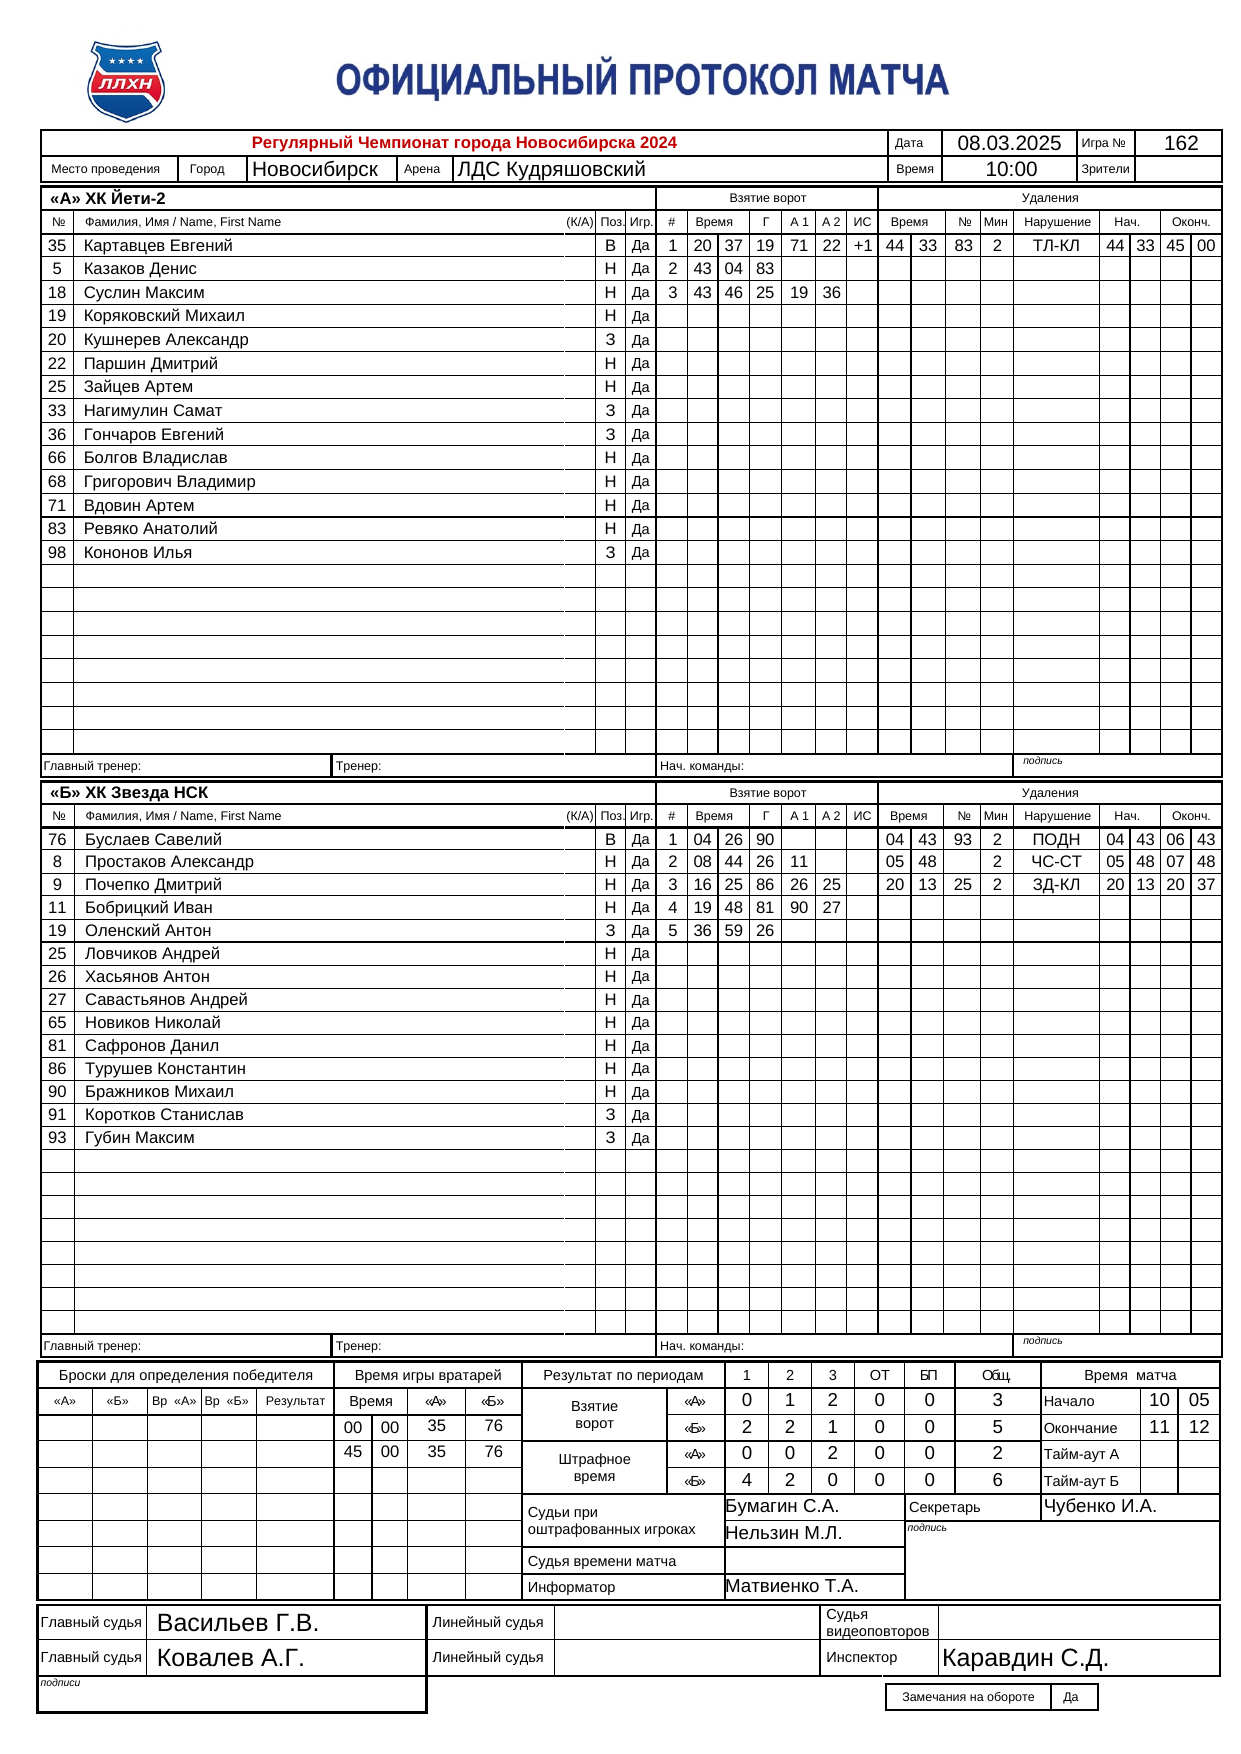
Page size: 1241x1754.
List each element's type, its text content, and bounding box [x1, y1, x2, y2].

table_cell 1 [769, 1389, 811, 1413]
table_cell [847, 1265, 877, 1287]
table_cell [42, 730, 73, 753]
table_cell [750, 470, 781, 493]
table_cell [782, 1081, 815, 1103]
table_cell [879, 1173, 910, 1195]
table_cell [1161, 1219, 1190, 1241]
table_cell 2 [981, 829, 1013, 849]
table_cell Ловчиков Андрей [75, 943, 564, 964]
table_cell [1131, 470, 1160, 493]
table_header 08.03.2025 [943, 131, 1076, 155]
table_cell Н [596, 1058, 625, 1079]
table_cell Н [596, 1012, 625, 1033]
table_cell [93, 1441, 147, 1467]
table_cell 86 [42, 1058, 74, 1079]
table_cell [1161, 707, 1190, 729]
table_cell [565, 1173, 595, 1195]
table_cell [816, 257, 846, 280]
table_cell [657, 1288, 687, 1310]
table_cell [1161, 494, 1190, 516]
table_cell [148, 1521, 201, 1546]
table_cell [879, 352, 910, 374]
table_cell [1131, 494, 1160, 516]
table_cell [879, 470, 910, 493]
table_cell [1100, 896, 1129, 918]
table_cell [1131, 966, 1160, 987]
table_cell [719, 1150, 749, 1172]
table_cell [1100, 636, 1129, 658]
table_cell [879, 376, 910, 398]
table_cell Время [688, 805, 749, 826]
table_cell Г [750, 805, 781, 826]
table_cell [39, 1574, 92, 1599]
table_cell [1131, 636, 1160, 658]
table_cell [1100, 1150, 1129, 1172]
table_cell Город [179, 157, 246, 181]
table_cell [596, 612, 625, 634]
table_cell Да [626, 257, 655, 280]
table_cell [1100, 257, 1129, 280]
table_cell [1100, 1311, 1129, 1333]
table_cell [42, 636, 73, 658]
table_cell [719, 328, 749, 351]
table_cell 00 [373, 1416, 407, 1440]
table_cell [981, 328, 1013, 351]
table_cell 36 [816, 281, 846, 303]
table_cell [1161, 376, 1190, 398]
table_cell [981, 683, 1013, 706]
table_cell 43 [1192, 829, 1221, 849]
table_cell [1014, 707, 1099, 729]
table_cell [782, 707, 815, 729]
table_cell [257, 1468, 333, 1493]
table_cell [1100, 1058, 1129, 1079]
table_cell [565, 494, 595, 516]
table_cell [1136, 157, 1221, 181]
table_cell [719, 966, 749, 987]
table_header Игра № [1078, 131, 1134, 155]
table_cell [75, 1288, 564, 1310]
table_cell [782, 1219, 815, 1241]
table_cell [816, 612, 846, 634]
table_cell [596, 1173, 625, 1195]
table_cell [879, 1242, 910, 1264]
table_cell 04 [719, 257, 749, 280]
table_cell 76 [466, 1441, 521, 1467]
table_cell [1192, 281, 1221, 303]
table_cell [1192, 588, 1221, 611]
table_cell [1161, 1242, 1190, 1264]
table_cell [1131, 612, 1160, 634]
table_cell Да [626, 399, 655, 422]
table_cell [39, 1441, 92, 1467]
table_cell [782, 423, 815, 445]
table_cell 20 [1161, 874, 1190, 895]
table_cell [1192, 494, 1221, 516]
table_cell [596, 1196, 625, 1218]
table_cell [816, 470, 846, 493]
table_cell 10:00 [943, 157, 1076, 181]
table_cell [657, 1058, 687, 1079]
table_cell ПОДН [1014, 829, 1099, 849]
table_cell 36 [688, 920, 717, 941]
table_cell [782, 1104, 815, 1126]
table_cell [1131, 989, 1160, 1011]
table_cell 04 [1100, 829, 1129, 849]
table_cell Матвиенко Т.А. [726, 1575, 904, 1599]
table_cell [879, 943, 910, 964]
table_cell [944, 1150, 980, 1172]
table_cell [1100, 943, 1129, 964]
table_cell [750, 707, 781, 729]
table_cell [816, 1012, 846, 1033]
table_cell [1099, 1682, 1220, 1711]
table_cell [946, 399, 980, 422]
table_cell [74, 659, 564, 682]
table_cell Секретарь [906, 1495, 1040, 1520]
table_cell Оленский Антон [75, 920, 564, 941]
table_cell [879, 1288, 910, 1310]
table_cell [879, 1104, 910, 1126]
table_cell [946, 376, 980, 398]
table_cell [847, 1196, 877, 1218]
table_cell [1192, 328, 1221, 351]
table_cell Н [596, 470, 625, 493]
table_cell [688, 588, 717, 611]
table_cell [688, 1035, 717, 1057]
table_cell [1161, 541, 1190, 564]
table_cell Каравдин С.Д. [939, 1640, 1219, 1675]
table_cell [148, 1547, 201, 1573]
table_cell 26 [750, 920, 781, 941]
table_cell [782, 1035, 815, 1057]
table_cell [719, 352, 749, 374]
table_cell 08 [688, 850, 717, 872]
table_cell [657, 1311, 687, 1333]
table_header Взятие ворот [657, 783, 877, 803]
table_cell [1192, 541, 1221, 564]
table_cell [1131, 1104, 1160, 1126]
table_cell Бумагин С.А. [726, 1495, 904, 1520]
table_cell [1014, 1196, 1099, 1218]
table_cell [657, 588, 687, 611]
table_cell [1100, 1288, 1129, 1310]
table_cell [1131, 730, 1160, 753]
table_cell 8 [42, 850, 74, 872]
table_cell [1192, 1035, 1221, 1057]
table_cell 37 [719, 235, 749, 256]
table_cell Время [879, 211, 945, 233]
table_cell [1192, 399, 1221, 422]
table_cell 66 [42, 446, 73, 469]
table_cell [688, 352, 717, 374]
table_cell [1161, 446, 1190, 469]
table_cell [750, 494, 781, 516]
table_cell 22 [42, 352, 73, 374]
table_cell 71 [42, 494, 73, 516]
table_cell [1100, 328, 1129, 351]
table_cell [1192, 1058, 1221, 1079]
table_cell [944, 1127, 980, 1149]
table_cell [565, 446, 595, 469]
table_cell [981, 1081, 1013, 1103]
table_cell Нарушение [1014, 805, 1099, 826]
table_cell [565, 1265, 595, 1287]
table_cell [981, 1173, 1013, 1195]
table_cell [847, 850, 877, 872]
table_cell [847, 1242, 877, 1264]
table_cell [944, 1288, 980, 1310]
table_cell [1192, 1219, 1221, 1241]
table_cell [719, 730, 749, 753]
table_cell [944, 1035, 980, 1057]
table_cell 43 [1131, 829, 1160, 849]
table_cell [626, 659, 655, 682]
table_cell 45 [1161, 235, 1190, 256]
table_cell [782, 565, 815, 587]
table_cell [816, 565, 846, 587]
table_cell [750, 1104, 781, 1126]
table_cell [626, 1265, 655, 1287]
table_cell Да [626, 920, 655, 941]
table_cell [912, 352, 945, 374]
table_cell [750, 1081, 781, 1103]
table_cell [847, 989, 877, 1011]
table_cell [466, 1521, 521, 1546]
table_cell «Б» [668, 1415, 724, 1440]
table_cell 19 [782, 281, 815, 303]
table_cell [750, 565, 781, 587]
table_cell [626, 1196, 655, 1218]
table_cell [596, 1265, 625, 1287]
table_cell [912, 943, 943, 964]
table_cell [981, 423, 1013, 445]
table_cell 43 [688, 257, 717, 280]
table_cell [1161, 1127, 1190, 1149]
table_cell [565, 730, 595, 753]
table_cell [1192, 1173, 1221, 1195]
table_cell [981, 1311, 1013, 1333]
table_cell [1131, 257, 1160, 280]
table_cell [912, 1035, 943, 1057]
table_cell [946, 494, 980, 516]
table_cell [750, 1265, 781, 1287]
table_cell [782, 1058, 815, 1079]
table_cell [688, 541, 717, 564]
table_cell [1014, 1127, 1099, 1149]
table_cell [1014, 1150, 1099, 1172]
table_cell [782, 1288, 815, 1310]
table_cell [782, 305, 815, 327]
table_cell 19 [42, 305, 73, 327]
table_cell [946, 470, 980, 493]
table_cell Н [596, 494, 625, 516]
table_cell Хасьянов Антон [75, 966, 564, 987]
table_cell В [596, 235, 625, 256]
table_header БП [905, 1363, 954, 1387]
table_cell Да [626, 541, 655, 564]
table_cell Н [596, 446, 625, 469]
table_cell [555, 1640, 819, 1675]
table_cell [565, 943, 595, 964]
table_cell [408, 1521, 465, 1546]
table_header Да [1052, 1685, 1097, 1709]
table_cell [1131, 423, 1160, 445]
table_cell [565, 565, 595, 587]
table_cell [981, 588, 1013, 611]
table_cell [688, 1242, 717, 1264]
table_cell [847, 281, 877, 303]
table_cell [688, 328, 717, 351]
table_cell [565, 399, 595, 422]
table_cell подпись [906, 1522, 1219, 1599]
table_cell 00 [373, 1441, 407, 1467]
table_cell [719, 1127, 749, 1149]
table_cell Сафронов Данил [75, 1035, 564, 1057]
table_cell Бражников Михаил [75, 1081, 564, 1103]
table_cell [719, 659, 749, 682]
table_cell Тренер: [333, 755, 655, 776]
table_cell [847, 920, 877, 941]
table_cell 25 [816, 874, 846, 895]
table_header Время игры вратарей [335, 1363, 521, 1387]
table_cell Да [626, 423, 655, 445]
table_cell [565, 541, 595, 564]
table_cell Поз. [596, 211, 625, 233]
table_cell [912, 683, 945, 706]
table_cell Оконч. [1161, 805, 1221, 826]
table_cell [1014, 966, 1099, 987]
table_cell 6 [956, 1468, 1040, 1493]
table_cell «Б» [668, 1468, 724, 1493]
table_cell [750, 1127, 781, 1149]
table_cell [750, 683, 781, 706]
table_cell [408, 1547, 465, 1573]
table_cell [75, 1173, 564, 1195]
table_cell [1161, 305, 1190, 327]
table_cell [596, 707, 625, 729]
table_cell [912, 518, 945, 540]
table_cell [565, 636, 595, 658]
table_cell [657, 1196, 687, 1218]
table_cell [847, 494, 877, 516]
table_cell [944, 966, 980, 987]
table_cell [719, 1288, 749, 1310]
table_cell 16 [688, 874, 717, 895]
table_cell [657, 1173, 687, 1195]
table_cell [981, 989, 1013, 1011]
table_cell Н [596, 376, 625, 398]
table_cell Н [596, 1081, 625, 1103]
table_cell [202, 1494, 256, 1520]
table_cell Да [626, 896, 655, 918]
table_cell [912, 494, 945, 516]
table_cell [148, 1574, 201, 1599]
table_cell [596, 1242, 625, 1264]
table_cell [816, 966, 846, 987]
table_cell [1100, 376, 1129, 398]
table_cell [565, 1242, 595, 1264]
table_cell [1014, 399, 1099, 422]
table_cell [596, 683, 625, 706]
table_cell [257, 1441, 333, 1467]
table_cell подписи [39, 1677, 425, 1711]
table_cell Нач. [1100, 805, 1160, 826]
table_cell [944, 989, 980, 1011]
table_cell [879, 683, 910, 706]
table_cell [1100, 989, 1129, 1011]
table_cell [93, 1547, 147, 1573]
table_cell [946, 305, 980, 327]
table_header 162 [1136, 131, 1221, 155]
table_cell [750, 446, 781, 469]
table_cell [879, 399, 910, 422]
table_cell [847, 966, 877, 987]
table_cell [565, 376, 595, 398]
table_header «Б» ХК Звезда НСК [42, 783, 655, 803]
table_cell [42, 565, 73, 587]
table_cell [946, 446, 980, 469]
table_cell [719, 989, 749, 1011]
table_cell [1161, 518, 1190, 540]
table_cell [912, 1150, 943, 1172]
table_cell 48 [1192, 850, 1221, 872]
table_cell «А» [668, 1442, 724, 1467]
table_cell 0 [905, 1389, 954, 1413]
table_cell [373, 1574, 407, 1599]
table_cell [657, 1104, 687, 1126]
table_cell [981, 399, 1013, 422]
table_header 1 [726, 1363, 768, 1387]
table_cell Да [626, 494, 655, 516]
table_cell [847, 423, 877, 445]
table_cell [912, 588, 945, 611]
table_cell [1014, 659, 1099, 682]
table_cell [1014, 328, 1099, 351]
table_cell [1014, 376, 1099, 398]
table_cell Арена [398, 157, 452, 181]
table_cell [1192, 1081, 1221, 1103]
table_cell [879, 1012, 910, 1033]
table_cell Н [596, 257, 625, 280]
table_cell [847, 1127, 877, 1149]
table_cell [879, 966, 910, 987]
table_cell 37 [1192, 874, 1221, 895]
table_cell [688, 1219, 717, 1241]
table_cell [782, 446, 815, 469]
table_cell [626, 707, 655, 729]
table_cell [657, 943, 687, 964]
table_cell [1192, 1150, 1221, 1172]
table_cell [596, 730, 625, 753]
table_cell [626, 636, 655, 658]
table_cell 1 [657, 235, 687, 256]
table_cell «А» [668, 1389, 724, 1413]
table_cell [75, 1150, 564, 1172]
table_cell [1131, 541, 1160, 564]
table_cell [1014, 1058, 1099, 1079]
table_cell Взятие ворот [523, 1389, 666, 1440]
table_cell 0 [769, 1442, 811, 1467]
table_cell [1192, 565, 1221, 587]
table_cell [981, 352, 1013, 374]
table_cell [981, 1104, 1013, 1126]
table_cell Да [626, 874, 655, 895]
table_cell [657, 305, 687, 327]
table_cell [565, 1288, 595, 1310]
table_cell Фамилия, Имя / Name, First Name [75, 805, 565, 826]
table_cell Кушнерев Александр [74, 328, 564, 351]
table_cell [944, 1012, 980, 1033]
table_cell [879, 612, 910, 634]
table_cell [750, 1058, 781, 1079]
table_cell [782, 352, 815, 374]
table_cell [565, 257, 595, 280]
table_cell Новиков Николай [75, 1012, 564, 1033]
table_cell Тайм-аут Б [1042, 1468, 1140, 1493]
table_cell [39, 1547, 92, 1573]
table_cell [816, 707, 846, 729]
table_cell [782, 518, 815, 540]
table_cell Буслаев Савелий [75, 829, 564, 849]
table_cell [657, 1219, 687, 1241]
table_cell Паршин Дмитрий [74, 352, 564, 374]
table_cell [782, 541, 815, 564]
table_cell [1131, 920, 1160, 941]
table_cell [719, 1035, 749, 1057]
table_cell Да [626, 989, 655, 1011]
table_cell [847, 328, 877, 351]
table_cell [912, 896, 943, 918]
table_cell [565, 659, 595, 682]
table_cell [946, 541, 980, 564]
table_cell [596, 565, 625, 587]
table_cell [879, 1219, 910, 1241]
table_cell 2 [657, 257, 687, 280]
table_cell Главный судья [39, 1606, 146, 1639]
table_cell [750, 1242, 781, 1264]
table_cell [1192, 352, 1221, 374]
table_cell [657, 541, 687, 564]
table_cell Болгов Владислав [74, 446, 564, 469]
table_cell [688, 989, 717, 1011]
table_cell [816, 399, 846, 422]
table_cell [1131, 588, 1160, 611]
table_cell [657, 659, 687, 682]
table_cell [912, 446, 945, 469]
table_cell [719, 1058, 749, 1079]
table_cell [981, 1196, 1013, 1218]
table_cell [912, 989, 943, 1011]
table_cell [719, 1311, 749, 1333]
table_cell [879, 305, 910, 327]
table_cell 20 [1100, 874, 1129, 895]
table_cell Да [626, 1081, 655, 1103]
table_cell Н [596, 989, 625, 1011]
table_cell [202, 1521, 256, 1546]
table_cell [750, 423, 781, 445]
table_cell [944, 1104, 980, 1126]
table_cell З [596, 1127, 625, 1149]
table_cell [1161, 423, 1190, 445]
table_cell [1161, 1058, 1190, 1079]
table_cell [1131, 659, 1160, 682]
table_cell [565, 874, 595, 895]
table_cell [946, 565, 980, 587]
table_cell [912, 399, 945, 422]
table_cell [75, 1196, 564, 1218]
table_cell [1100, 659, 1129, 682]
table_cell [1192, 683, 1221, 706]
table_cell Н [596, 281, 625, 303]
table_cell [750, 1150, 781, 1172]
table_cell [912, 1288, 943, 1310]
table_cell [42, 1242, 74, 1264]
table_cell [912, 541, 945, 564]
table_cell [257, 1416, 333, 1440]
table_cell [981, 446, 1013, 469]
table_cell [847, 943, 877, 964]
table_cell [688, 707, 717, 729]
table_cell [42, 659, 73, 682]
table_cell [816, 423, 846, 445]
table_cell [879, 257, 910, 280]
table_cell 0 [726, 1389, 768, 1413]
table_cell [782, 636, 815, 658]
table_cell [74, 636, 564, 658]
table_cell [750, 376, 781, 398]
table_cell [1192, 1127, 1221, 1149]
table_cell [466, 1574, 521, 1599]
table_cell [1161, 1104, 1190, 1126]
table_cell [816, 588, 846, 611]
table_cell [565, 1219, 595, 1241]
table_cell [42, 1311, 74, 1333]
table_cell [847, 446, 877, 469]
table_cell [688, 966, 717, 987]
table_cell [1131, 399, 1160, 422]
table_cell [912, 707, 945, 729]
table_cell [816, 376, 846, 398]
table_cell Главный судья [39, 1640, 146, 1675]
table_cell [750, 989, 781, 1011]
table_cell [816, 1265, 846, 1287]
table_cell [912, 966, 943, 987]
table_cell [750, 943, 781, 964]
table_cell [1192, 1242, 1221, 1264]
table_cell [148, 1494, 201, 1520]
table_cell [879, 494, 910, 516]
table_cell 2 [981, 850, 1013, 872]
table_cell [74, 707, 564, 729]
table_cell 44 [1100, 235, 1129, 256]
table_cell Фамилия, Имя / Name, First Name [74, 211, 565, 233]
table_cell [719, 707, 749, 729]
table_cell [626, 683, 655, 706]
table_cell [847, 707, 877, 729]
table_cell 43 [688, 281, 717, 303]
table_cell [1131, 1196, 1160, 1218]
table_cell [981, 636, 1013, 658]
table_cell Начало [1042, 1389, 1140, 1413]
table_cell Ковалев А.Г. [147, 1640, 425, 1675]
table_cell [782, 1173, 815, 1195]
table_cell [847, 1219, 877, 1241]
table_cell [847, 352, 877, 374]
table_cell [565, 1058, 595, 1079]
table_cell [782, 683, 815, 706]
table_cell Да [626, 966, 655, 987]
table_cell [657, 1150, 687, 1172]
table_cell [1141, 1468, 1177, 1493]
table_cell Главный тренер: [42, 755, 330, 776]
table_cell [944, 1058, 980, 1079]
table_cell [565, 423, 595, 445]
table_cell [148, 1441, 201, 1467]
table_cell [565, 1311, 595, 1333]
table_cell [1100, 920, 1129, 941]
table_cell [847, 829, 877, 849]
table_cell [847, 874, 877, 895]
table_cell Гончаров Евгений [74, 423, 564, 445]
table_cell # [657, 805, 687, 826]
table_cell [879, 1150, 910, 1172]
table_cell 1 [812, 1415, 854, 1440]
table_cell 2 [769, 1415, 811, 1440]
table_cell [1131, 1081, 1160, 1103]
table_cell 5 [956, 1415, 1040, 1440]
table_cell [1014, 896, 1099, 918]
table_cell [750, 659, 781, 682]
table_cell Почепко Дмитрий [75, 874, 564, 895]
table_cell [1131, 707, 1160, 729]
table_cell [847, 1150, 877, 1172]
table_cell [688, 612, 717, 634]
table_cell 2 [769, 1468, 811, 1493]
table_cell [626, 730, 655, 753]
table_cell [688, 1150, 717, 1172]
table_cell Суслин Максим [74, 281, 564, 303]
table_cell [1100, 707, 1129, 729]
table_cell Коротков Станислав [75, 1104, 564, 1126]
table_cell подпись [1014, 755, 1221, 776]
picture [5, 28, 1179, 129]
table_cell [719, 376, 749, 398]
table_cell Да [626, 1104, 655, 1126]
table_cell [981, 1035, 1013, 1057]
table_cell [782, 470, 815, 493]
table_cell [719, 1196, 749, 1218]
table_cell [981, 1058, 1013, 1079]
table_cell 83 [946, 235, 980, 256]
table_cell [1100, 399, 1129, 422]
table_cell [912, 1311, 943, 1333]
table_cell Тайм-аут А [1042, 1441, 1140, 1467]
table_cell [565, 1104, 595, 1126]
table_cell 22 [816, 235, 846, 256]
table_cell 11 [1141, 1415, 1177, 1440]
table_cell [912, 1104, 943, 1126]
table_cell [93, 1521, 147, 1546]
table_cell [719, 518, 749, 540]
table_cell Новосибирск [248, 157, 396, 181]
table_cell [466, 1468, 521, 1493]
table_cell 05 [1100, 850, 1129, 872]
table_cell Главный тренер: [42, 1335, 330, 1356]
table_cell [981, 1288, 1013, 1310]
table_cell (К/А) [565, 211, 595, 233]
table_cell 1 [657, 829, 687, 849]
table_cell [879, 518, 910, 540]
table_cell [782, 376, 815, 398]
table_cell [946, 257, 980, 280]
table_cell [912, 281, 945, 303]
table_cell 90 [42, 1081, 74, 1103]
table_cell [981, 943, 1013, 964]
table_cell 93 [42, 1127, 74, 1149]
table_cell [816, 659, 846, 682]
table_cell [74, 730, 564, 753]
table_cell [1100, 612, 1129, 634]
table_cell [1100, 730, 1129, 753]
table_cell [1131, 683, 1160, 706]
table_cell [39, 1468, 92, 1493]
table_cell [981, 1127, 1013, 1149]
table_cell [847, 659, 877, 682]
table_cell № [42, 805, 74, 826]
table_cell [719, 943, 749, 964]
table_cell 3 [956, 1389, 1040, 1413]
table_cell [626, 565, 655, 587]
table_cell Григорович Владимир [74, 470, 564, 493]
table_cell [1192, 470, 1221, 493]
table_cell [373, 1494, 407, 1520]
table_header ОТ [855, 1363, 904, 1387]
table_cell 27 [816, 896, 846, 918]
table_cell (К/А) [565, 805, 595, 826]
table_header 3 [812, 1363, 854, 1387]
table_cell [946, 328, 980, 351]
table_cell 0 [855, 1468, 904, 1493]
table_cell [912, 1219, 943, 1241]
table_cell Оконч. [1161, 211, 1221, 233]
table_cell Бобрицкий Иван [75, 896, 564, 918]
table_cell [1179, 1468, 1219, 1493]
table_cell 33 [1131, 235, 1160, 256]
table_header Удаления [879, 783, 1221, 803]
table_cell [912, 1127, 943, 1149]
table_cell Турушев Константин [75, 1058, 564, 1079]
table_cell 2 [981, 874, 1013, 895]
table_cell 91 [42, 1104, 74, 1126]
table_cell [657, 1127, 687, 1149]
table_cell Н [596, 850, 625, 872]
table_cell [1100, 1173, 1129, 1195]
table_cell [782, 966, 815, 987]
table_cell [657, 966, 687, 987]
table_cell Кононов Илья [74, 541, 564, 564]
table_cell [750, 1035, 781, 1057]
table_cell [1100, 470, 1129, 493]
table_cell [1161, 565, 1190, 587]
table_cell [912, 328, 945, 351]
table_cell Простаков Александр [75, 850, 564, 872]
table_cell [981, 518, 1013, 540]
table_cell Н [596, 874, 625, 895]
table_cell [1014, 352, 1099, 374]
table_cell [782, 829, 815, 849]
table_cell [1161, 920, 1190, 941]
table_cell «Б» [93, 1389, 147, 1413]
table_cell [816, 1035, 846, 1057]
table_cell [74, 612, 564, 634]
table_cell Чубенко И.А. [1042, 1495, 1219, 1520]
table_cell Да [626, 446, 655, 469]
table_cell [912, 612, 945, 634]
table_cell [1161, 896, 1190, 918]
table_cell [1161, 966, 1190, 987]
table_cell [202, 1574, 256, 1599]
table_cell [1100, 541, 1129, 564]
table_cell [1014, 1173, 1099, 1195]
table_cell [1100, 1104, 1129, 1126]
table_cell [657, 707, 687, 729]
table_cell [879, 1058, 910, 1079]
table_cell 81 [750, 896, 781, 918]
table_cell Время [688, 211, 749, 233]
table_cell «А» [39, 1389, 92, 1413]
table_cell [816, 850, 846, 872]
table_cell [1014, 1081, 1099, 1103]
table_cell [1014, 1012, 1099, 1033]
table_cell З [596, 541, 625, 564]
table_cell Мин [981, 211, 1013, 233]
table_cell [565, 588, 595, 611]
table_cell [946, 588, 980, 611]
table_cell [1192, 730, 1221, 753]
table_cell Да [626, 829, 655, 849]
table_cell [816, 305, 846, 327]
table_cell [1100, 966, 1129, 987]
table_cell Тренер: [333, 1335, 655, 1356]
table_cell [1192, 1104, 1221, 1126]
table_cell [981, 966, 1013, 987]
table_cell [565, 966, 595, 987]
table_cell [688, 1311, 717, 1333]
table_cell [782, 659, 815, 682]
table_cell [879, 281, 910, 303]
table_cell [750, 328, 781, 351]
table_cell [750, 1196, 781, 1218]
table_cell 13 [912, 874, 943, 895]
table_cell [879, 920, 910, 941]
table_cell [1100, 565, 1129, 587]
table_cell [1161, 659, 1190, 682]
table_cell [946, 659, 980, 682]
table_cell [657, 1081, 687, 1103]
table_cell А 1 [782, 211, 815, 233]
table_cell [1131, 1012, 1160, 1033]
table_cell 0 [855, 1415, 904, 1440]
table_cell З [596, 920, 625, 941]
table_cell [981, 612, 1013, 634]
table_cell [719, 1012, 749, 1033]
table_cell [944, 896, 980, 918]
table_cell [1014, 1219, 1099, 1241]
table_cell Зрители [1078, 157, 1134, 181]
table_cell [879, 896, 910, 918]
table_cell [1192, 966, 1221, 987]
table_cell [1161, 1035, 1190, 1057]
table_cell [688, 1196, 717, 1218]
table_cell [1100, 683, 1129, 706]
table_cell [847, 470, 877, 493]
table_cell 43 [912, 829, 943, 849]
table_cell [1014, 730, 1099, 753]
table_cell [657, 612, 687, 634]
table_cell [1014, 588, 1099, 611]
table_cell 35 [408, 1441, 465, 1467]
table_cell [565, 920, 595, 941]
table_cell [626, 612, 655, 634]
table_cell Нач. команды: [657, 1335, 1012, 1356]
table_cell [657, 423, 687, 445]
table_cell [847, 1012, 877, 1033]
table_cell [981, 541, 1013, 564]
table_cell № [944, 805, 980, 826]
table_cell [782, 1265, 815, 1287]
table_cell [42, 588, 73, 611]
table_cell [1192, 376, 1221, 398]
table_cell [657, 470, 687, 493]
table_cell [1192, 1265, 1221, 1287]
table_cell [657, 1012, 687, 1033]
table_cell [750, 636, 781, 658]
table_cell [1192, 446, 1221, 469]
table_cell [879, 565, 910, 587]
table_cell [816, 1173, 846, 1195]
table_cell [879, 1127, 910, 1149]
table_cell Зайцев Артем [74, 376, 564, 398]
table_cell [202, 1468, 256, 1493]
table_cell [879, 541, 910, 564]
table_cell 06 [1161, 829, 1190, 849]
table_cell [816, 1150, 846, 1172]
table_cell [782, 1012, 815, 1033]
table_cell Н [596, 1035, 625, 1057]
table_cell 26 [719, 829, 749, 849]
table_cell Время [335, 1389, 407, 1413]
table_cell 35 [42, 235, 73, 256]
table_cell [981, 1150, 1013, 1172]
table_cell [782, 1196, 815, 1218]
table_cell А 2 [816, 211, 846, 233]
table_cell [946, 730, 980, 753]
table_cell [912, 423, 945, 445]
table_cell Информатор [523, 1575, 724, 1599]
table_cell [1014, 494, 1099, 516]
table_cell [912, 305, 945, 327]
table_cell [42, 1288, 74, 1310]
table_cell [981, 376, 1013, 398]
table_cell [688, 1288, 717, 1310]
table_cell [408, 1494, 465, 1520]
table_cell [1014, 257, 1099, 280]
table_cell [1192, 707, 1221, 729]
table_cell [1131, 565, 1160, 587]
table_cell [981, 470, 1013, 493]
table_cell [912, 1196, 943, 1218]
table_cell [912, 920, 943, 941]
table_cell [816, 1288, 846, 1310]
table_cell [335, 1547, 371, 1573]
table_cell [719, 1104, 749, 1126]
table_cell [626, 1150, 655, 1172]
table_cell [1131, 1035, 1160, 1057]
table_cell [1014, 920, 1099, 941]
table_cell 25 [42, 376, 73, 398]
table_cell [657, 494, 687, 516]
table_cell Время [879, 805, 943, 826]
table_cell [879, 1265, 910, 1287]
table_cell 2 [812, 1442, 854, 1467]
table_cell [1179, 1441, 1219, 1467]
table_cell [782, 1242, 815, 1264]
table_cell Казаков Денис [74, 257, 564, 280]
table_cell 0 [726, 1442, 768, 1467]
table_cell В [596, 829, 625, 849]
table_cell [1014, 989, 1099, 1011]
table_cell [257, 1547, 333, 1573]
table_cell 26 [782, 874, 815, 895]
table_cell [1131, 896, 1160, 918]
table_cell Нагимулин Самат [74, 399, 564, 422]
table_cell [1131, 518, 1160, 540]
table_cell ЧС-СТ [1014, 850, 1099, 872]
table_cell [1131, 1265, 1160, 1287]
table_cell [565, 281, 595, 303]
table_cell [847, 612, 877, 634]
table_cell [782, 328, 815, 351]
table_cell [626, 588, 655, 611]
table_cell [688, 683, 717, 706]
table_cell [596, 1219, 625, 1241]
table_cell [1161, 1196, 1190, 1218]
table_cell [1161, 281, 1190, 303]
table_cell [912, 1081, 943, 1103]
table_cell [719, 565, 749, 587]
table_cell [847, 565, 877, 587]
table_cell [1161, 1173, 1190, 1195]
table_cell Васильев Г.В. [147, 1606, 425, 1639]
table_cell [1161, 1288, 1190, 1310]
table_cell [1192, 896, 1221, 918]
table_cell [816, 683, 846, 706]
table_cell [750, 1288, 781, 1310]
table_cell Коряковский Михаил [74, 305, 564, 327]
table_cell [1014, 1104, 1099, 1126]
table_header Общ. [956, 1363, 1040, 1387]
table_cell 10 [1141, 1389, 1177, 1413]
table_cell [373, 1547, 407, 1573]
table_cell [1131, 943, 1160, 964]
table_cell # [657, 211, 687, 233]
table_cell [688, 1012, 717, 1033]
table_cell [1192, 423, 1221, 445]
table_cell [1131, 446, 1160, 469]
table_cell 07 [1161, 850, 1190, 872]
table_cell [202, 1441, 256, 1467]
table_cell Да [626, 1035, 655, 1057]
table_cell [719, 423, 749, 445]
table_cell 20 [688, 235, 717, 256]
table_cell [847, 1058, 877, 1079]
table_cell [816, 989, 846, 1011]
table_header «А» ХК Йети-2 [42, 188, 655, 209]
table_cell Поз. [596, 805, 625, 826]
table_header Удаления [879, 188, 1221, 209]
table_cell [596, 636, 625, 658]
table_cell [42, 683, 73, 706]
table_cell [626, 1173, 655, 1195]
table_cell Да [626, 328, 655, 351]
table_cell [879, 588, 910, 611]
table_cell Нач. команды: [657, 755, 1012, 776]
table_cell [726, 1548, 904, 1573]
table_cell Да [626, 470, 655, 493]
table_cell [1192, 1311, 1221, 1333]
table_cell [688, 446, 717, 469]
table_cell Да [626, 518, 655, 540]
table_cell [782, 1311, 815, 1333]
table_cell 11 [782, 850, 815, 872]
table_cell [148, 1468, 201, 1493]
table_cell [42, 1219, 74, 1241]
table_cell 25 [42, 943, 74, 964]
table_cell [719, 305, 749, 327]
table_cell [816, 1104, 846, 1126]
table_cell 86 [750, 874, 781, 895]
table_cell [657, 730, 687, 753]
table_cell [373, 1521, 407, 1546]
table_cell [74, 565, 564, 587]
table_cell [42, 1150, 74, 1172]
table_cell ЛДС Кудряшовский [454, 157, 887, 181]
table_cell 90 [750, 829, 781, 849]
table_cell [1014, 683, 1099, 706]
table_cell [944, 920, 980, 941]
table_cell [719, 636, 749, 658]
table_cell [1161, 1150, 1190, 1172]
table_cell [565, 235, 595, 256]
table_cell [816, 943, 846, 964]
table_cell [93, 1416, 147, 1440]
table_cell [688, 636, 717, 658]
table_cell [879, 1196, 910, 1218]
table_cell [1161, 470, 1190, 493]
table_cell [912, 1265, 943, 1287]
table_cell [816, 1196, 846, 1218]
table_cell [944, 850, 980, 872]
table_cell [1131, 352, 1160, 374]
table_header Результат по периодам [523, 1363, 724, 1387]
table_cell [596, 1311, 625, 1333]
table_cell З [596, 1104, 625, 1126]
table_cell [719, 446, 749, 469]
table_cell [981, 494, 1013, 516]
table_cell Штрафное время [523, 1442, 666, 1493]
table_cell [782, 730, 815, 753]
table_cell Г [750, 211, 781, 233]
table_cell [626, 1219, 655, 1241]
table_cell [946, 423, 980, 445]
table_cell [719, 1242, 749, 1264]
table_cell [202, 1416, 256, 1440]
table_cell Вдовин Артем [74, 494, 564, 516]
table_cell [847, 399, 877, 422]
table_cell ИС [847, 211, 877, 233]
table_cell [719, 683, 749, 706]
table_cell [719, 1219, 749, 1241]
table_cell 83 [750, 257, 781, 280]
table_cell [879, 1311, 910, 1333]
table_cell [847, 1081, 877, 1103]
table_cell Да [626, 943, 655, 964]
table_cell Н [596, 518, 625, 540]
table_cell [1192, 1288, 1221, 1310]
table_cell 36 [42, 423, 73, 445]
table_cell 20 [879, 874, 910, 895]
table_cell [93, 1574, 147, 1599]
table_cell [1161, 1311, 1190, 1333]
table_cell [93, 1468, 147, 1493]
table_cell [42, 1265, 74, 1287]
table_cell [750, 1012, 781, 1033]
table_cell [816, 636, 846, 658]
table_cell 25 [944, 874, 980, 895]
table_cell [981, 1242, 1013, 1264]
table_cell [847, 518, 877, 540]
table_cell [912, 1058, 943, 1079]
table_cell 11 [42, 896, 74, 918]
table_cell [1161, 588, 1190, 611]
table_cell [912, 257, 945, 280]
table_cell 45 [335, 1441, 371, 1467]
table_cell [879, 1081, 910, 1103]
table_cell [565, 1150, 595, 1172]
table_cell 25 [750, 281, 781, 303]
table_cell [596, 1150, 625, 1172]
table_cell 19 [750, 235, 781, 256]
table_cell 83 [42, 518, 73, 540]
table_cell [565, 829, 595, 849]
table_cell [719, 1081, 749, 1103]
table_cell [1014, 1265, 1099, 1287]
table_cell 35 [408, 1416, 465, 1440]
table_cell 20 [42, 328, 73, 351]
table_cell [1100, 588, 1129, 611]
table_cell [782, 1127, 815, 1149]
table_cell 0 [855, 1442, 904, 1467]
table_cell [1161, 943, 1190, 964]
table_cell [565, 470, 595, 493]
table_cell [750, 518, 781, 540]
table_cell [879, 636, 910, 658]
table_cell З [596, 399, 625, 422]
table_cell 0 [905, 1468, 954, 1493]
table_cell [1192, 659, 1221, 682]
table_cell [750, 588, 781, 611]
table_cell [688, 423, 717, 445]
table_cell [750, 399, 781, 422]
table_cell [1131, 1173, 1160, 1195]
table_cell Да [626, 850, 655, 872]
table_cell [1100, 1219, 1129, 1241]
table_cell [75, 1219, 564, 1241]
table_cell 2 [657, 850, 687, 872]
table_cell [816, 494, 846, 516]
table_cell 0 [812, 1468, 854, 1493]
table_header Дата [889, 131, 941, 155]
table_cell [816, 541, 846, 564]
table_cell Нельзин М.Л. [726, 1521, 904, 1546]
table_cell [1192, 1012, 1221, 1033]
table_cell 48 [912, 850, 943, 872]
table_cell [981, 1265, 1013, 1287]
table_cell [596, 588, 625, 611]
table_cell [565, 989, 595, 1011]
table_cell [1100, 1242, 1129, 1264]
table_cell [408, 1574, 465, 1599]
table_cell [1161, 1081, 1190, 1103]
table_cell [847, 1173, 877, 1195]
table_cell [912, 659, 945, 682]
table_cell 3 [657, 874, 687, 895]
table_cell [1161, 636, 1190, 658]
table_cell [1192, 612, 1221, 634]
table_cell Н [596, 943, 625, 964]
table_cell [74, 683, 564, 706]
table_cell [847, 541, 877, 564]
table_cell [816, 829, 846, 849]
table_cell [816, 1058, 846, 1079]
table_cell [257, 1521, 333, 1546]
table_cell [939, 1606, 1219, 1639]
table_cell [565, 1127, 595, 1149]
table_cell А 1 [782, 805, 815, 826]
table_cell 04 [879, 829, 910, 849]
table_cell [847, 1288, 877, 1310]
table_cell 46 [719, 281, 749, 303]
table_cell [719, 494, 749, 516]
table_cell [879, 1035, 910, 1057]
table_cell [39, 1521, 92, 1546]
table_cell [944, 1265, 980, 1287]
table_cell [1131, 328, 1160, 351]
table_cell [847, 683, 877, 706]
table_cell [1014, 1242, 1099, 1264]
table_cell [1161, 989, 1190, 1011]
table_cell [750, 1311, 781, 1333]
table_cell Н [596, 305, 625, 327]
table_cell [688, 659, 717, 682]
table_cell 44 [719, 850, 749, 872]
table_cell Н [596, 352, 625, 374]
table_cell +1 [847, 235, 877, 256]
table_cell Нарушение [1014, 211, 1099, 233]
table_cell [39, 1494, 92, 1520]
table_cell [1131, 281, 1160, 303]
table_cell [981, 896, 1013, 918]
table_cell [847, 376, 877, 398]
table_cell [657, 376, 687, 398]
table_cell [946, 683, 980, 706]
table_cell [1192, 518, 1221, 540]
table_cell [981, 305, 1013, 327]
table_cell 65 [42, 1012, 74, 1033]
table_cell [1131, 1311, 1160, 1333]
table_cell [847, 730, 877, 753]
table_cell [257, 1574, 333, 1599]
table_cell [596, 659, 625, 682]
table_cell [626, 1242, 655, 1264]
table_cell [565, 1081, 595, 1103]
table_cell [981, 707, 1013, 729]
table_cell [657, 636, 687, 658]
table_cell Линейный судья [428, 1640, 554, 1675]
table_cell [879, 707, 910, 729]
table_cell [1014, 1311, 1099, 1333]
table_cell [1161, 1265, 1190, 1287]
table_cell 5 [657, 920, 687, 941]
table_cell [782, 989, 815, 1011]
table_cell 0 [855, 1389, 904, 1413]
table_cell [1100, 518, 1129, 540]
table_cell Игр. [626, 211, 655, 233]
table_cell [944, 1219, 980, 1241]
table_cell 2 [812, 1389, 854, 1413]
table_header Замечания на обороте [887, 1685, 1050, 1709]
table_cell [688, 376, 717, 398]
table_cell [847, 305, 877, 327]
table_cell 0 [905, 1415, 954, 1440]
table_cell Ревяко Анатолий [74, 518, 564, 540]
table_cell [782, 920, 815, 941]
table_cell [1014, 281, 1099, 303]
table_cell [816, 920, 846, 941]
table_cell [719, 1265, 749, 1287]
table_cell [782, 612, 815, 634]
table_cell Судьи при оштрафованных игроках [523, 1495, 724, 1546]
table_cell Линейный судья [428, 1606, 554, 1639]
table_cell 12 [1179, 1415, 1219, 1440]
table_cell [816, 730, 846, 753]
table_cell 18 [42, 281, 73, 303]
table_cell [719, 1173, 749, 1195]
table_cell [946, 518, 980, 540]
table_cell 5 [42, 257, 73, 280]
table_cell [1161, 352, 1190, 374]
table_cell [1192, 943, 1221, 964]
table_cell [946, 707, 980, 729]
table_cell 27 [42, 989, 74, 1011]
table_header 2 [769, 1363, 811, 1387]
table_cell Мин [981, 805, 1013, 826]
table_cell [750, 612, 781, 634]
table_cell [847, 257, 877, 280]
table_cell 71 [782, 235, 815, 256]
table_cell [944, 943, 980, 964]
table_cell [912, 1173, 943, 1195]
table_cell [1014, 565, 1099, 587]
table_cell [42, 707, 73, 729]
table_cell 2 [956, 1442, 1040, 1467]
table_cell [944, 1173, 980, 1195]
table_cell А 2 [816, 805, 846, 826]
table_cell 05 [879, 850, 910, 872]
table_cell 48 [719, 896, 749, 918]
table_cell [981, 281, 1013, 303]
table_cell [1100, 281, 1129, 303]
table_cell [1100, 446, 1129, 469]
table_cell 19 [42, 920, 74, 941]
table_cell [466, 1547, 521, 1573]
table_cell [879, 659, 910, 682]
table_cell [688, 470, 717, 493]
table_cell [1192, 920, 1221, 941]
table_cell Нач. [1100, 211, 1160, 233]
table_cell 4 [726, 1468, 768, 1493]
table_cell Н [596, 896, 625, 918]
table_cell [1192, 1196, 1221, 1218]
table_cell [944, 1242, 980, 1264]
table_cell № [946, 211, 980, 233]
table_cell Савастьянов Андрей [75, 989, 564, 1011]
table_cell 2 [726, 1415, 768, 1440]
table_cell Судья времени матча [523, 1548, 724, 1573]
table_cell [750, 352, 781, 374]
table_cell [1014, 1035, 1099, 1057]
table_cell [657, 565, 687, 587]
table_cell [847, 1104, 877, 1126]
table_cell Вр «А» [148, 1389, 201, 1413]
table_cell [42, 1196, 74, 1218]
table_cell [373, 1468, 407, 1493]
table_cell [565, 896, 595, 918]
table_cell [879, 989, 910, 1011]
table_cell [719, 612, 749, 634]
table_cell [688, 399, 717, 422]
table_cell [750, 1173, 781, 1195]
table_cell ЗД-КЛ [1014, 874, 1099, 895]
table_cell Губин Максим [75, 1127, 564, 1149]
table_cell [75, 1311, 564, 1333]
table_cell 13 [1131, 874, 1160, 895]
table_cell [946, 352, 980, 374]
table_cell Место проведения [42, 157, 177, 181]
table_cell [816, 352, 846, 374]
table_cell [750, 541, 781, 564]
table_cell [688, 1173, 717, 1195]
table_cell [39, 1416, 92, 1440]
table_cell [981, 1219, 1013, 1241]
table_cell [1192, 636, 1221, 658]
table_cell [1014, 446, 1099, 469]
table_cell [912, 730, 945, 753]
table_cell Вр «Б» [202, 1389, 256, 1413]
table_cell [1100, 305, 1129, 327]
table_cell [688, 494, 717, 516]
table_cell [596, 1288, 625, 1310]
table_cell [565, 305, 595, 327]
table_cell 44 [879, 235, 910, 256]
table_cell [1100, 1035, 1129, 1057]
table_cell [555, 1606, 819, 1639]
table_cell [1100, 1012, 1129, 1033]
table_cell Да [626, 1058, 655, 1079]
table_cell [42, 1173, 74, 1195]
table_cell ТЛ-КЛ [1014, 235, 1099, 256]
table_cell Да [626, 352, 655, 374]
table_cell [912, 1242, 943, 1264]
table_cell 2 [981, 235, 1013, 256]
table_cell [847, 896, 877, 918]
table_cell [335, 1521, 371, 1546]
table_cell [847, 1035, 877, 1057]
table_cell З [596, 423, 625, 445]
table_header Регулярный Чемпионат города Новосибирска 2024 [42, 131, 887, 155]
table_cell [1100, 494, 1129, 516]
table_header Броски для определения победителя [39, 1363, 333, 1387]
table_cell 76 [466, 1416, 521, 1440]
table_cell 3 [657, 281, 687, 303]
table_cell [847, 588, 877, 611]
table_cell [719, 541, 749, 564]
table_cell [335, 1574, 371, 1599]
table_cell [782, 588, 815, 611]
table_cell Судья видеоповторов [821, 1606, 938, 1639]
table_cell [565, 612, 595, 634]
table_cell [847, 636, 877, 658]
table_cell [408, 1468, 465, 1493]
table_cell Картавцев Евгений [74, 235, 564, 256]
table_cell 05 [1179, 1389, 1219, 1413]
table_cell [428, 1677, 882, 1711]
table_cell 04 [688, 829, 717, 849]
table_header Время матча [1042, 1363, 1219, 1387]
table_cell Н [596, 966, 625, 987]
table_cell [1014, 636, 1099, 658]
table_cell [847, 1311, 877, 1333]
table_cell [1161, 399, 1190, 422]
table_cell [688, 943, 717, 964]
table_cell «А» [408, 1389, 465, 1413]
table_cell [1192, 257, 1221, 280]
table_cell [816, 1219, 846, 1241]
table_cell [688, 305, 717, 327]
table_cell 26 [42, 966, 74, 987]
table_cell [565, 1035, 595, 1057]
table_cell 19 [688, 896, 717, 918]
table_cell [981, 920, 1013, 941]
table_cell Игр. [626, 805, 655, 826]
table_cell Да [626, 1127, 655, 1149]
table_cell [946, 281, 980, 303]
table_cell [1161, 328, 1190, 351]
table_cell [1100, 423, 1129, 445]
table_cell [981, 730, 1013, 753]
table_cell Время [889, 157, 941, 181]
table_cell [1161, 1012, 1190, 1033]
table_cell [816, 446, 846, 469]
table_cell [657, 1035, 687, 1057]
table_cell Да [626, 1012, 655, 1033]
table_cell З [596, 328, 625, 351]
table_cell 93 [944, 829, 980, 849]
table_cell [750, 1219, 781, 1241]
table_cell [565, 518, 595, 540]
table_cell 25 [719, 874, 749, 895]
table_cell [75, 1265, 564, 1287]
table_cell [1100, 1265, 1129, 1287]
table_cell [883, 1677, 1220, 1681]
table_cell [257, 1494, 333, 1520]
table_cell [42, 612, 73, 634]
table_cell [782, 399, 815, 422]
table_cell [1131, 376, 1160, 398]
table_cell [335, 1468, 371, 1493]
table_cell [688, 1104, 717, 1126]
table_cell [565, 328, 595, 351]
table_cell [1131, 1288, 1160, 1310]
table_cell [688, 518, 717, 540]
table_cell 48 [1131, 850, 1160, 872]
table_cell [1014, 518, 1099, 540]
table_cell [816, 1242, 846, 1264]
table_cell [565, 1196, 595, 1218]
table_cell [946, 636, 980, 658]
table_cell 59 [719, 920, 749, 941]
table_cell [1014, 943, 1099, 964]
table_cell 90 [782, 896, 815, 918]
table_cell [657, 446, 687, 469]
table_cell [657, 1265, 687, 1287]
table_cell Результат [257, 1389, 333, 1413]
table_cell [657, 518, 687, 540]
table_cell [1131, 1242, 1160, 1264]
table_cell [946, 612, 980, 634]
table_cell [944, 1196, 980, 1218]
table_cell [782, 943, 815, 964]
table_cell [688, 730, 717, 753]
table_cell [1131, 1150, 1160, 1172]
table_cell № [42, 211, 73, 233]
table_cell «Б » [466, 1389, 521, 1413]
table_cell [1100, 1127, 1129, 1149]
table_cell 4 [657, 896, 687, 918]
table_cell [944, 1081, 980, 1103]
table_cell Да [626, 281, 655, 303]
table_cell [657, 1242, 687, 1264]
table_cell [1100, 1196, 1129, 1218]
table_cell [1014, 612, 1099, 634]
table_cell [879, 446, 910, 469]
table_cell [750, 730, 781, 753]
table_cell 00 [1192, 235, 1221, 256]
table_cell [688, 1265, 717, 1287]
table_cell [626, 1288, 655, 1310]
table_cell [816, 1311, 846, 1333]
table_cell 00 [335, 1416, 371, 1440]
table_cell Окончание [1042, 1415, 1140, 1440]
table_cell [816, 518, 846, 540]
table_cell [912, 376, 945, 398]
table_cell [565, 1012, 595, 1033]
table_cell [981, 1012, 1013, 1033]
table_cell [688, 1058, 717, 1079]
table_cell [466, 1494, 521, 1520]
table_cell [912, 636, 945, 658]
table_cell [657, 399, 687, 422]
table_cell [657, 352, 687, 374]
table_cell [879, 730, 910, 753]
table_cell [657, 683, 687, 706]
table_cell [912, 1012, 943, 1033]
table_cell [565, 707, 595, 729]
table_cell Да [626, 376, 655, 398]
table_cell [1014, 423, 1099, 445]
table_cell 33 [912, 235, 945, 256]
table_cell [74, 588, 564, 611]
table_cell [981, 659, 1013, 682]
table_cell 98 [42, 541, 73, 564]
table_cell [1161, 683, 1190, 706]
table_cell [981, 565, 1013, 587]
table_cell [782, 1150, 815, 1172]
table_cell [1131, 305, 1160, 327]
table_cell [1014, 470, 1099, 493]
table_cell [1131, 1058, 1160, 1079]
table_cell [1192, 305, 1221, 327]
table_cell [782, 257, 815, 280]
table_cell [1100, 352, 1129, 374]
table_cell [75, 1242, 564, 1264]
table_cell [719, 470, 749, 493]
table_cell 76 [42, 829, 74, 849]
table_cell [750, 966, 781, 987]
table_cell [1161, 730, 1190, 753]
table_cell [1131, 1219, 1160, 1241]
table_cell [657, 989, 687, 1011]
table_cell [879, 423, 910, 445]
table_cell Да [626, 235, 655, 256]
table_cell [1161, 612, 1190, 634]
table_cell [719, 399, 749, 422]
table_cell [688, 1127, 717, 1149]
table_cell 68 [42, 470, 73, 493]
table_cell 33 [42, 399, 73, 422]
table_cell [750, 305, 781, 327]
table_cell [719, 588, 749, 611]
table_cell [335, 1494, 371, 1520]
table_cell [688, 565, 717, 587]
table_cell 9 [42, 874, 74, 895]
table_cell [1131, 1127, 1160, 1149]
table_cell [688, 1081, 717, 1103]
table_cell [1161, 257, 1190, 280]
table_cell [565, 683, 595, 706]
table_cell [944, 1311, 980, 1333]
table_cell [626, 1311, 655, 1333]
table_cell [912, 565, 945, 587]
table_cell [202, 1547, 256, 1573]
table_cell [1014, 305, 1099, 327]
table_cell [912, 470, 945, 493]
table_cell [1014, 541, 1099, 564]
table_cell Да [626, 305, 655, 327]
table_header Взятие ворот [657, 188, 877, 209]
table_cell 0 [905, 1442, 954, 1467]
table_cell [1192, 989, 1221, 1011]
table_cell [565, 352, 595, 374]
table_cell [816, 1081, 846, 1103]
table_cell [879, 328, 910, 351]
table_cell [148, 1416, 201, 1440]
table_cell [93, 1494, 147, 1520]
table_cell [1100, 1081, 1129, 1103]
table_cell Инспектор [821, 1640, 938, 1675]
table_cell подпись [1014, 1335, 1221, 1356]
table_cell [782, 494, 815, 516]
table_cell [981, 257, 1013, 280]
table_cell [1141, 1441, 1177, 1467]
table_cell [565, 850, 595, 872]
table_cell [657, 328, 687, 351]
table_cell 26 [750, 850, 781, 872]
table_cell [816, 1127, 846, 1149]
table_cell 81 [42, 1035, 74, 1057]
table_cell [1014, 1288, 1099, 1310]
table_cell ИС [847, 805, 877, 826]
table_cell [816, 328, 846, 351]
